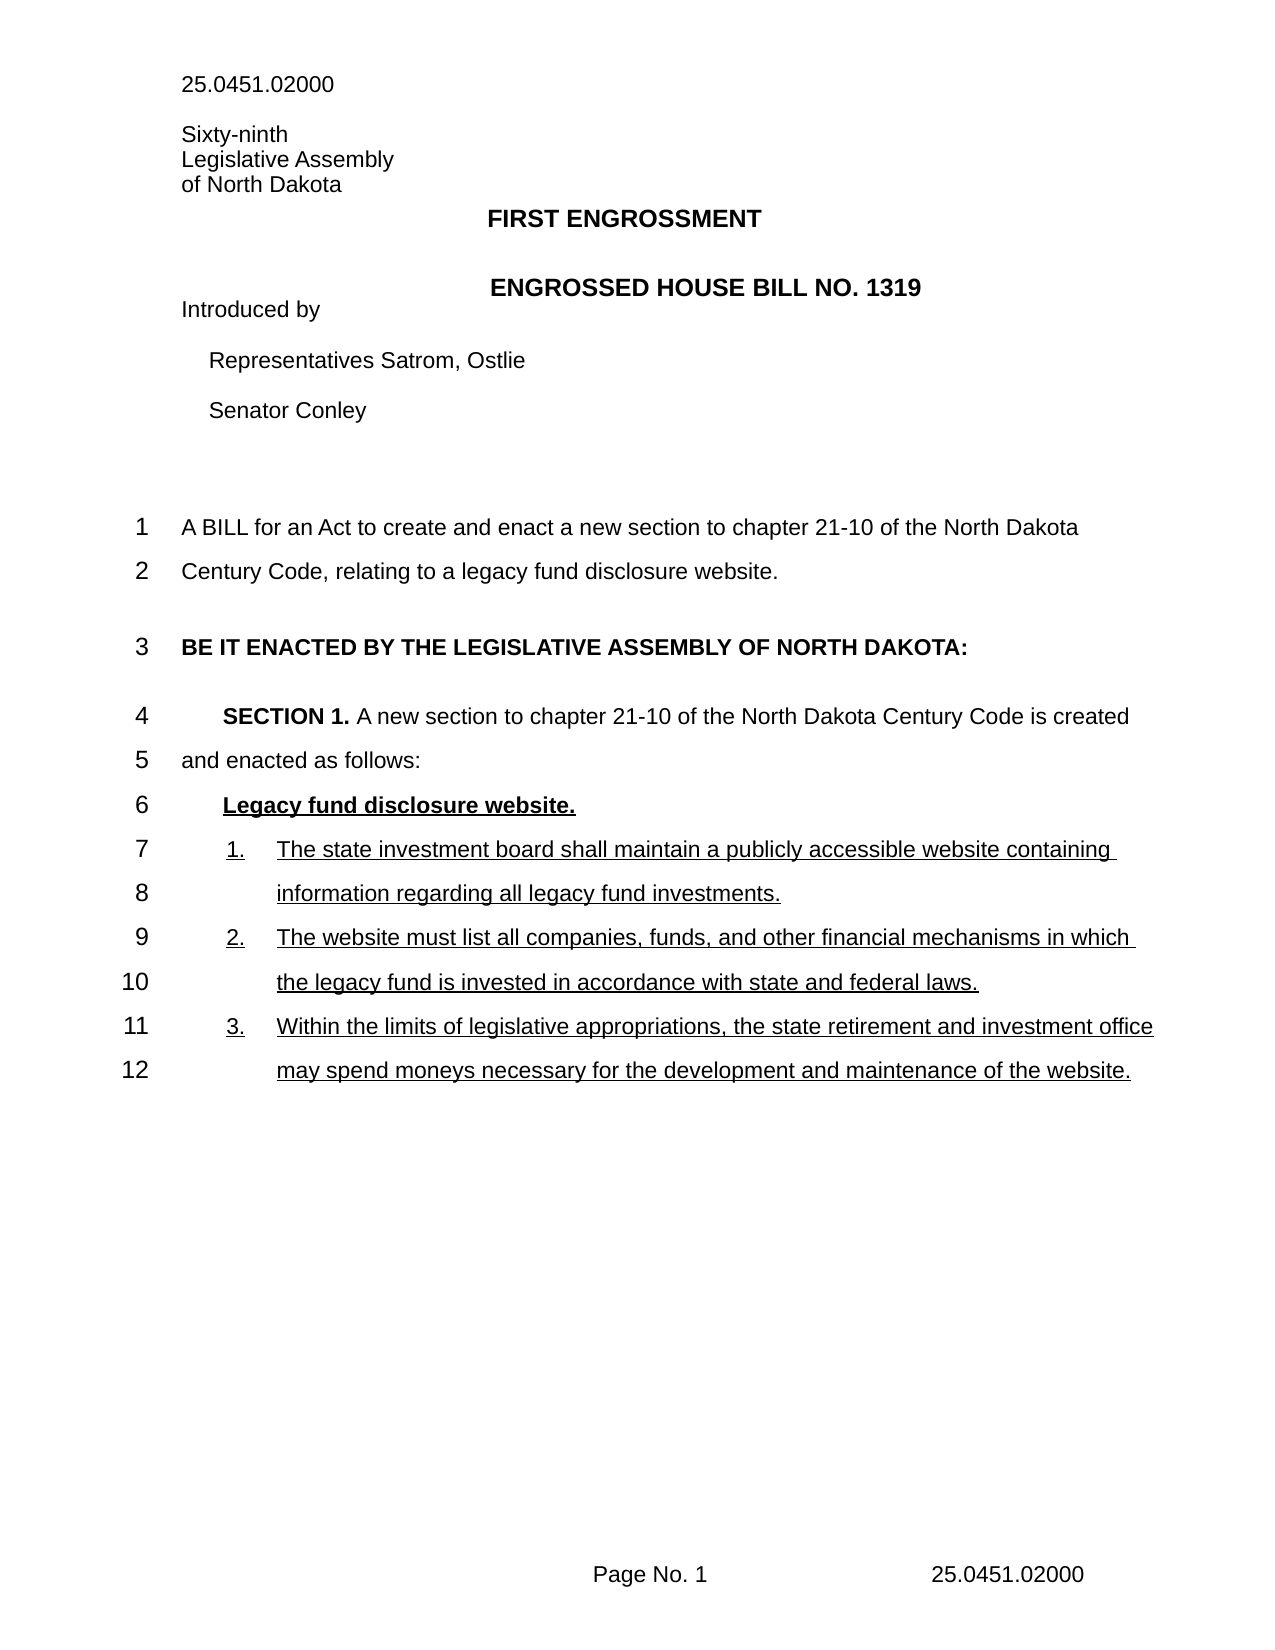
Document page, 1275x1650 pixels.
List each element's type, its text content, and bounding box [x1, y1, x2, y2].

text Representatives Satrom, Ostlie [208, 350, 1154, 373]
title A BILL for an Act to create and enact a new section to chapter 21‑10 of the North Dakota Century Code, relating to a legacy fund disclosure website. [181, 500, 1154, 588]
text 2. The website must list all companies, funds, and other financial mechanisms in which the legacy fund is invested in accordance with state and federal laws. [181, 910, 1154, 999]
text Introduced by [181, 298, 1154, 323]
subtitle Legacy fund disclosure website. [181, 778, 1154, 822]
text of North Dakota [181, 173, 1154, 198]
title FIRST ENGROSSMENT [487, 206, 762, 233]
text Senator Conley [208, 400, 1154, 423]
text Sixty-ninth [181, 123, 1154, 148]
title ENGROSSED House BILL NO. 1319 [490, 272, 921, 301]
text 3. Within the limits of legislative appropriations, the state retirement and investment office may spend moneys necessary for the development and maintenance of the website. [181, 999, 1154, 1087]
text 25.0451.02000 [181, 73, 1154, 98]
text BE IT ENACTED BY THE LEGISLATIVE ASSEMBLY OF NORTH DAKOTA: [181, 620, 1154, 664]
text 1. The state investment board shall maintain a publicly accessible website containing information regarding all legacy fund investments. [181, 822, 1154, 910]
text SECTION 1. A new section to chapter 21‑10 of the North Dakota Century Code is created and enacted as follows: [181, 689, 1154, 778]
text Legislative Assembly [181, 148, 1154, 173]
